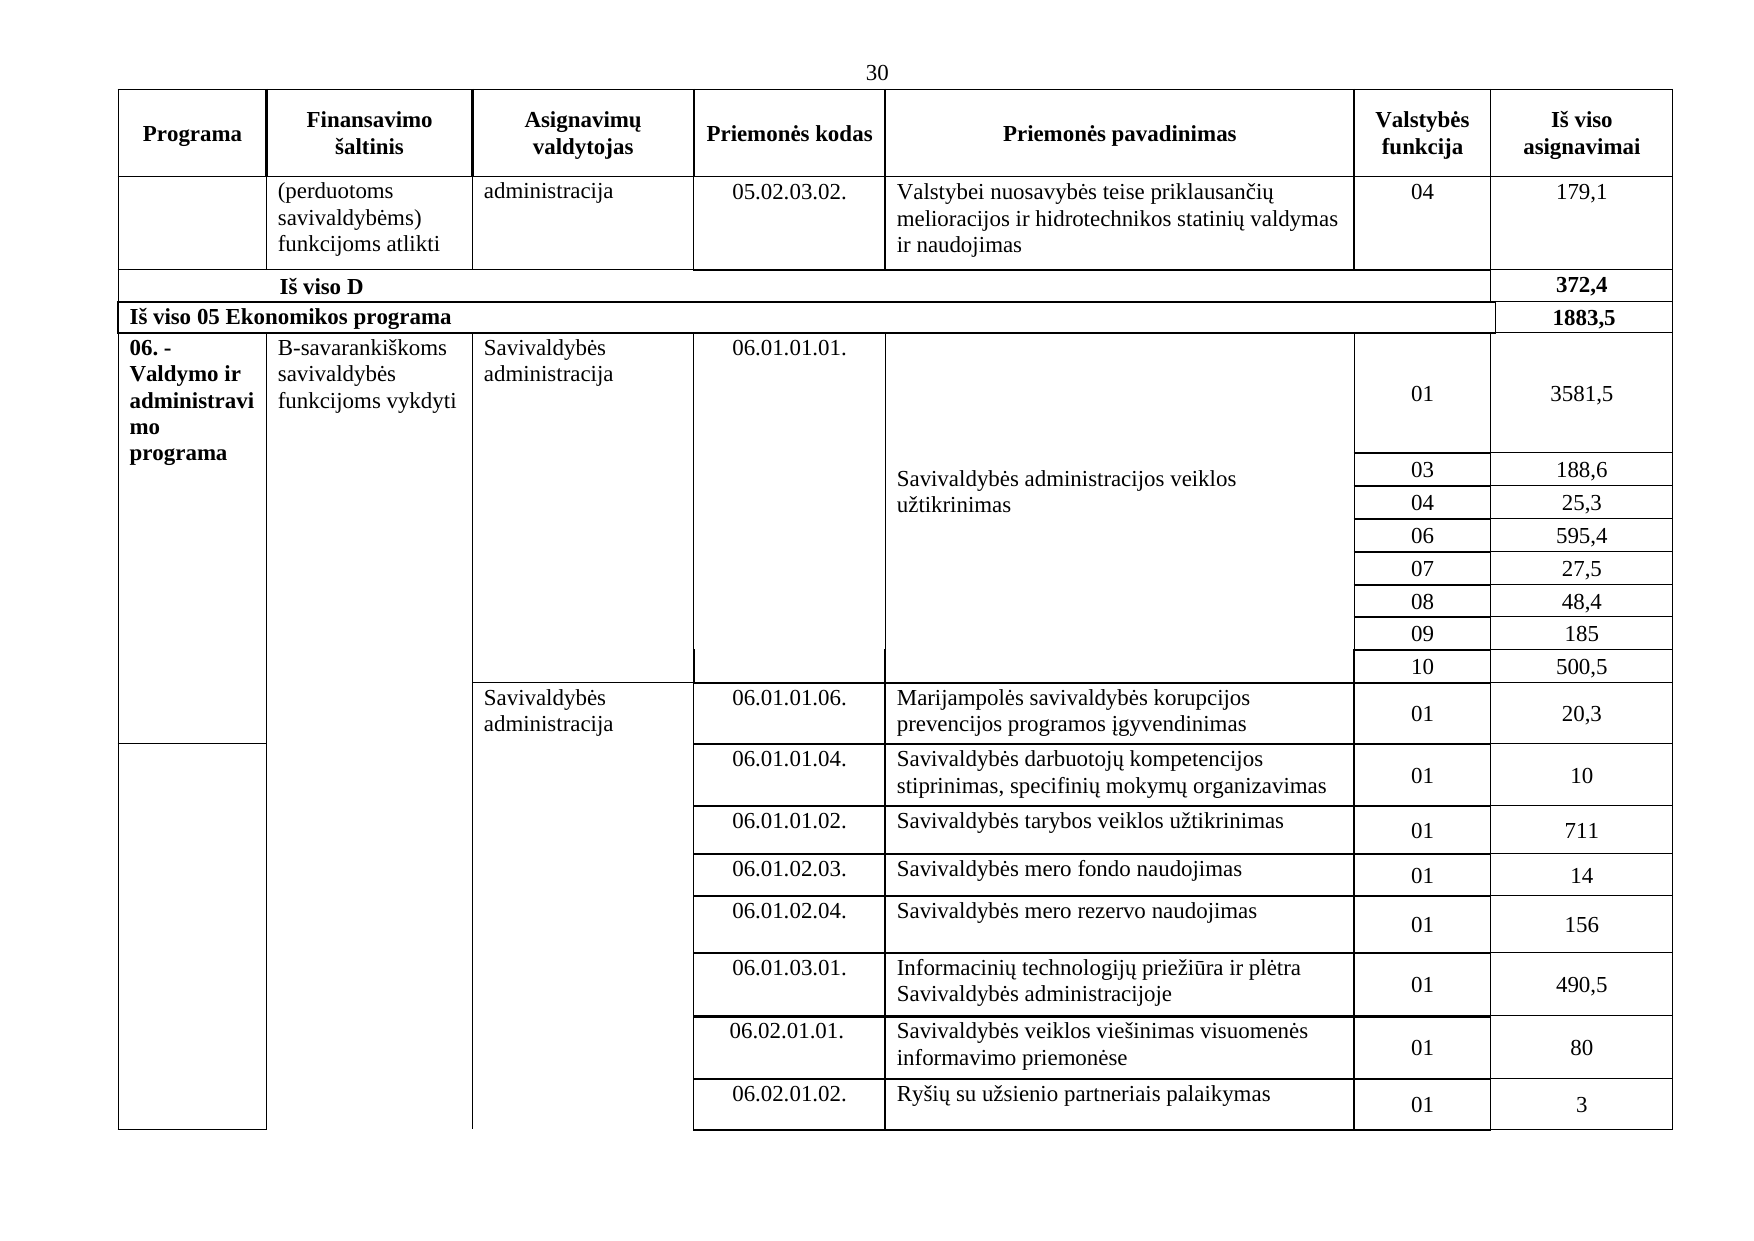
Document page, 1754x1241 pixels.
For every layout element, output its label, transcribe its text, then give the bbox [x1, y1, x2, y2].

table_cell 48,4 [1491, 585, 1672, 616]
table_header Priemonės pavadinimas [886, 90, 1353, 176]
table_cell 09 [1355, 618, 1490, 649]
table_cell Informacinių technologijų priežiūra ir plėtra Savivaldybės administracijoje [886, 954, 1353, 1015]
table_cell [473, 616, 693, 649]
table_cell 1883,5 [1496, 302, 1672, 332]
table_cell 80 [1491, 1016, 1672, 1078]
table_cell 595,4 [1491, 519, 1672, 551]
table_cell [473, 649, 693, 682]
table_cell Iš viso 05 Ekonomikos programa [119, 303, 1495, 332]
table_cell Savivaldybės administracijos veiklos užtikrinimas [886, 334, 1354, 649]
table_cell 14 [1491, 854, 1672, 895]
table_cell Savivaldybės veiklos viešinimas visuomenės informavimo priemonėse [886, 1018, 1353, 1078]
table_cell administracija [473, 177, 693, 269]
table_cell 01 [1355, 745, 1490, 804]
table_cell 3 [1491, 1079, 1672, 1129]
table_cell Marijampolės savivaldybės korupcijos prevencijos programos įgyvendinimas [886, 684, 1353, 743]
table_cell 03 [1355, 454, 1490, 485]
table_cell 10 [1355, 651, 1490, 682]
table_cell 490,5 [1491, 953, 1672, 1015]
table_header Asignavimų valdytojas [474, 90, 693, 176]
table_cell Savivaldybės tarybos veiklos užtikrinimas [886, 807, 1353, 853]
table_cell 3581,5 [1491, 333, 1672, 452]
table_cell Savivaldybės mero fondo naudojimas [886, 855, 1353, 895]
table_cell 06.01.03.01. [694, 954, 884, 1015]
table_cell Iš viso D [119, 270, 1490, 301]
table_cell 179,1 [1491, 177, 1672, 269]
table_cell 01 [1355, 855, 1490, 895]
table_header Programa [119, 90, 265, 176]
table_cell 06.01.02.04. [694, 897, 884, 952]
table_cell Savivaldybės administracija [473, 683, 693, 1129]
table_cell [119, 744, 266, 1129]
table_cell 20,3 [1491, 683, 1672, 743]
table_cell 10 [1491, 744, 1672, 804]
table_cell 372,4 [1491, 270, 1672, 301]
table_cell 06.02.01.01. [694, 1018, 884, 1078]
table_cell 04 [1355, 487, 1490, 518]
table_cell 06.01.02.03. [694, 855, 884, 895]
table_cell 01 [1355, 684, 1490, 743]
table_cell 156 [1491, 896, 1672, 952]
table_cell 01 [1355, 1018, 1490, 1078]
table_cell 01 [1355, 1080, 1490, 1129]
table_cell 06 [1355, 520, 1490, 551]
table_cell 01 [1355, 807, 1490, 853]
table_cell 06.01.01.06. [694, 684, 884, 743]
table_cell Ryšių su užsienio partneriais palaikymas [886, 1080, 1353, 1129]
table_cell 07 [1355, 553, 1490, 583]
table_cell 27,5 [1491, 552, 1672, 583]
table_cell [886, 649, 1353, 682]
table_cell 06.01.01.04. [694, 745, 884, 804]
table_cell 06.01.01.01. [694, 334, 885, 649]
table_cell Savivaldybės mero rezervo naudojimas [886, 897, 1353, 952]
table_cell 01 [1355, 334, 1490, 452]
table_cell 25,3 [1491, 486, 1672, 518]
table_cell 185 [1491, 617, 1672, 649]
table_header Finansavimo šaltinis [268, 90, 471, 176]
table_cell (perduotoms savivaldybėms) funkcijoms atlikti [267, 177, 472, 269]
table_cell 04 [1355, 177, 1490, 269]
table_cell 05.02.03.02. [694, 177, 884, 269]
table_cell [695, 649, 884, 682]
table_cell 06. -Valdymo ir administravimo programa [119, 334, 266, 743]
table_cell B-savarankiškoms savivaldybės funkcijoms vykdyti [267, 334, 472, 1129]
table_cell Savivaldybės darbuotojų kompetencijos stiprinimas, specifinių mokymų organizavimas [886, 745, 1353, 804]
table_cell [119, 177, 266, 269]
table_header Priemonės kodas [695, 90, 884, 176]
table_cell 06.02.01.02. [694, 1080, 884, 1129]
table_cell Valstybei nuosavybės teise priklausančių melioracijos ir hidrotechnikos statinių valdymas ir naudojimas [886, 177, 1353, 269]
table_cell 01 [1355, 954, 1490, 1015]
table_cell 500,5 [1491, 650, 1672, 682]
table_header Iš viso asignavimai [1491, 90, 1672, 176]
table_cell Savivaldybės administracija [473, 334, 693, 616]
table_cell 711 [1491, 806, 1672, 853]
table_cell 08 [1355, 586, 1490, 616]
table_cell 188,6 [1491, 453, 1672, 485]
table_cell 01 [1355, 897, 1490, 952]
table_header Valstybės funkcija [1355, 90, 1490, 176]
table_cell 06.01.01.02. [694, 807, 884, 853]
